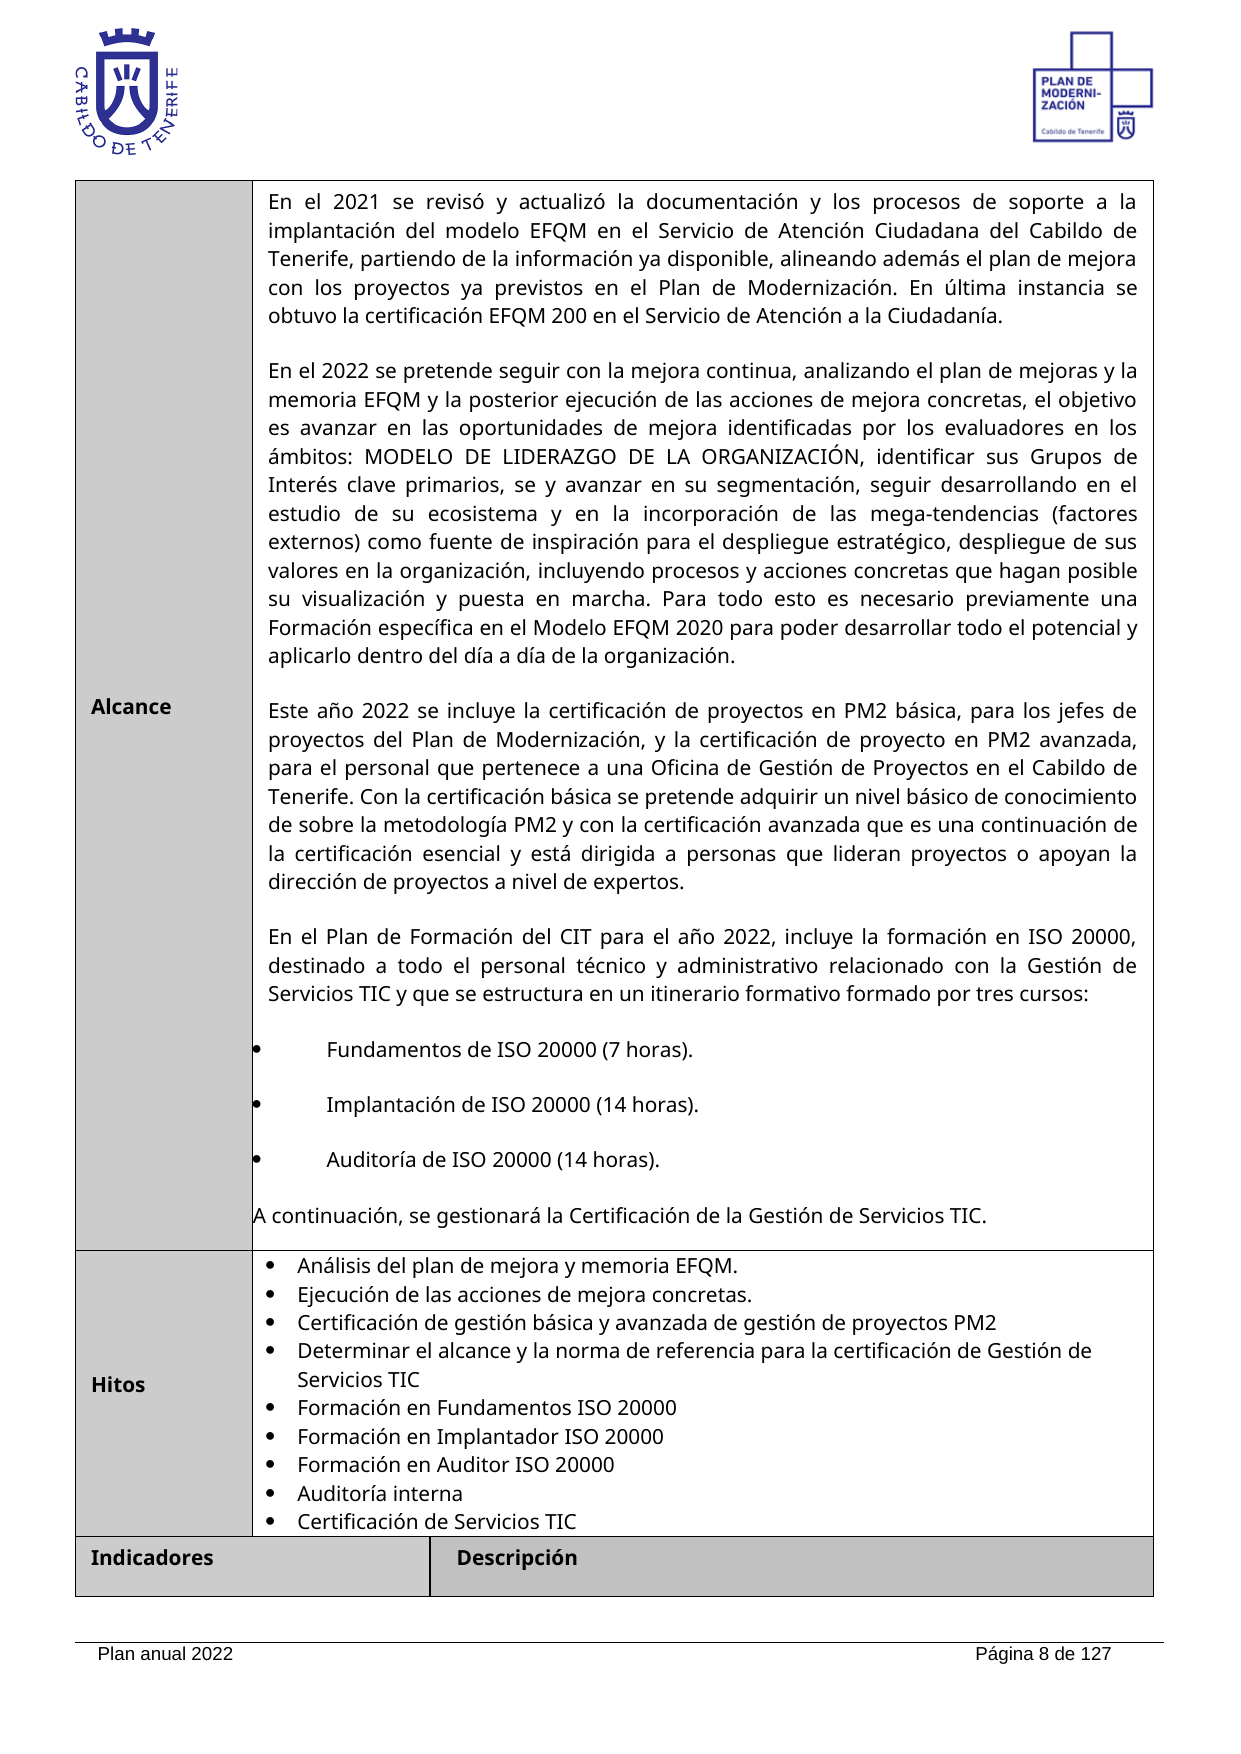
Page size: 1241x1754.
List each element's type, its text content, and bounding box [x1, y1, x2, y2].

table_cell Indicadores [76, 1537, 429, 1596]
table_cell Descripción [431, 1537, 1153, 1596]
table_cell Hitos [76, 1251, 252, 1536]
table_cell Alcance [76, 181, 252, 1250]
table_cell Análisis del plan de mejora y memoria EFQM. Ejecución de las acciones de mejora concretas. Certificación de gestión básica y avanzada de gestión de proyectos PM2 Determinar el alcance y la norma de referencia para la certificación de Gestión de Servicios TIC Formación en Fundamentos ISO 20000 Formación en Implantador ISO 20000 Formación en Auditor ISO 20000 Auditoría interna Certificación de Servicios TIC [253, 1251, 1153, 1536]
table_cell En el 2021 se revisó y actualizó la documentación y los procesos de soporte a la implantación del modelo EFQM en el Servicio de Atención Ciudadana del Cabildo de Tenerife, partiendo de la información ya disponible, alineando además el plan de mejora con los proyectos ya previstos en el Plan de Modernización. En última instancia se obtuvo la certificación EFQM 200 en el Servicio de Atención a la Ciudadanía. En el 2022 se pretende seguir con la mejora continua, analizando el plan de mejoras y la memoria EFQM y la posterior ejecución de las acciones de mejora concretas, el objetivo es avanzar en las oportunidades de mejora identificadas por los evaluadores en los ámbitos: MODELO DE LIDERAZGO DE LA ORGANIZACIÓN, identificar sus Grupos de Interés clave primarios, se y avanzar en su segmentación, seguir desarrollando en el estudio de su ecosistema y en la incorporación de las mega-tendencias (factores externos) como fuente de inspiración para el despliegue estratégico, despliegue de sus valores en la organización, incluyendo procesos y acciones concretas que hagan posible su visualización y puesta en marcha. Para todo esto es necesario previamente una Formación específica en el Modelo EFQM 2020 para poder desarrollar todo el potencial y aplicarlo dentro del día a día de la organización. Este año 2022 se incluye la certificación de proyectos en PM2 básica, para los jefes de proyectos del Plan de Modernización, y la certificación de proyecto en PM2 avanzada, para el personal que pertenece a una Oficina de Gestión de Proyectos en el Cabildo de Tenerife. Con la certificación básica se pretende adquirir un nivel básico de conocimiento de sobre la metodología PM2 y con la certificación avanzada que es una continuación de la certificación esencial y está dirigida a personas que lideran proyectos o apoyan la dirección de proyectos a nivel de expertos. En el Plan de Formación del CIT para el año 2022, incluye la formación en ISO 20000, destinado a todo el personal técnico y administrativo relacionado con la Gestión de Servicios TIC y que se estructura en un itinerario formativo formado por tres cursos: Fundamentos de ISO 20000 (7 horas). Implantación de ISO 20000 (14 horas). Auditoría de ISO 20000 (14 horas). A continuación, se gestionará la Certificación de la Gestión de Servicios TIC. [253, 181, 1153, 1250]
